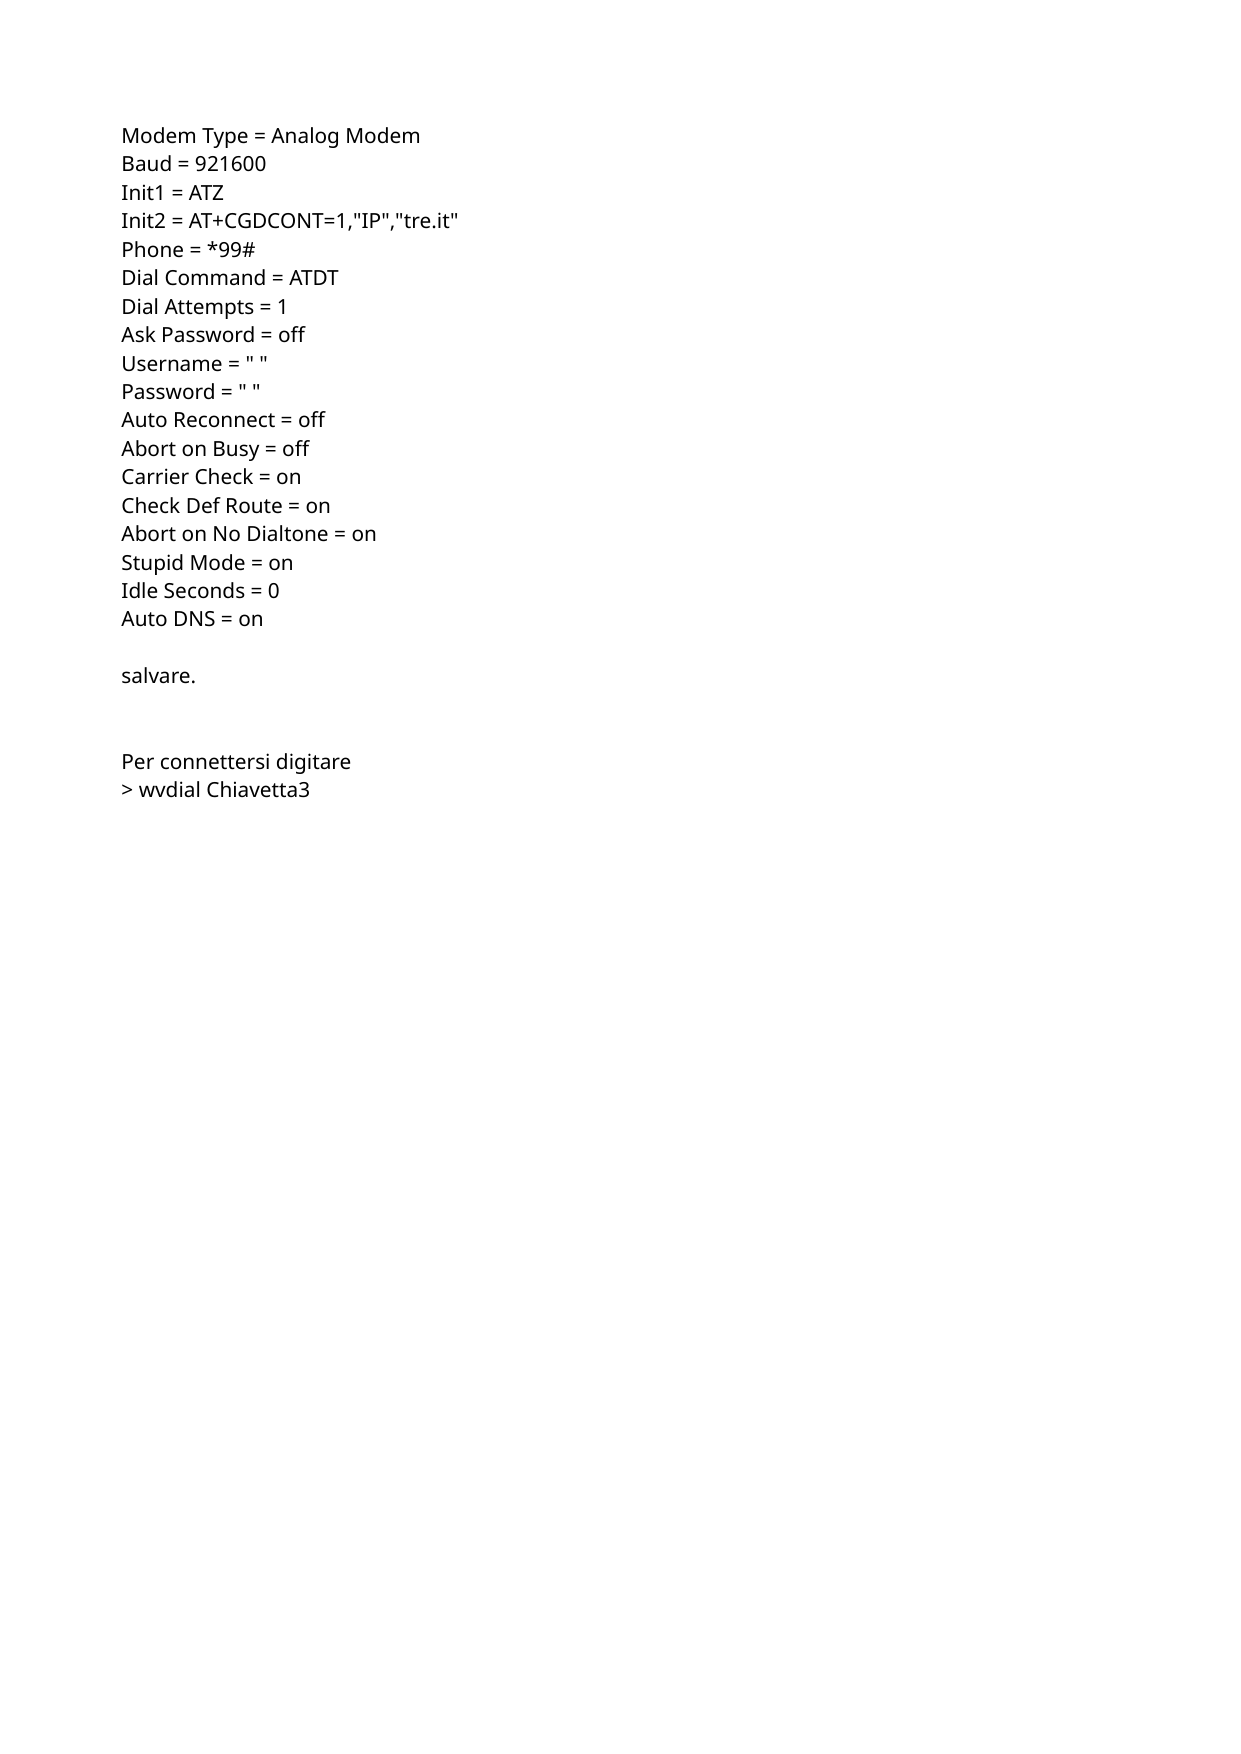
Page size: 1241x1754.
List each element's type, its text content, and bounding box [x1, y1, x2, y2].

text Modem Type = Analog Modem Baud = 921600 Init1 = ATZ Init2 = AT+CGDCONT=1,"IP","tre.it" Phone = *99# Dial Command = ATDT Dial Attempts = 1 Ask Password = off Username = " " Password = " " Auto Reconnect = off Abort on Busy = off Carrier Check = on Check Def Route = on Abort on No Dialtone = on Stupid Mode = on Idle Seconds = 0 Auto DNS = on salvare. Per connettersi digitare > wvdial Chiavetta3 [119, 119, 1122, 806]
